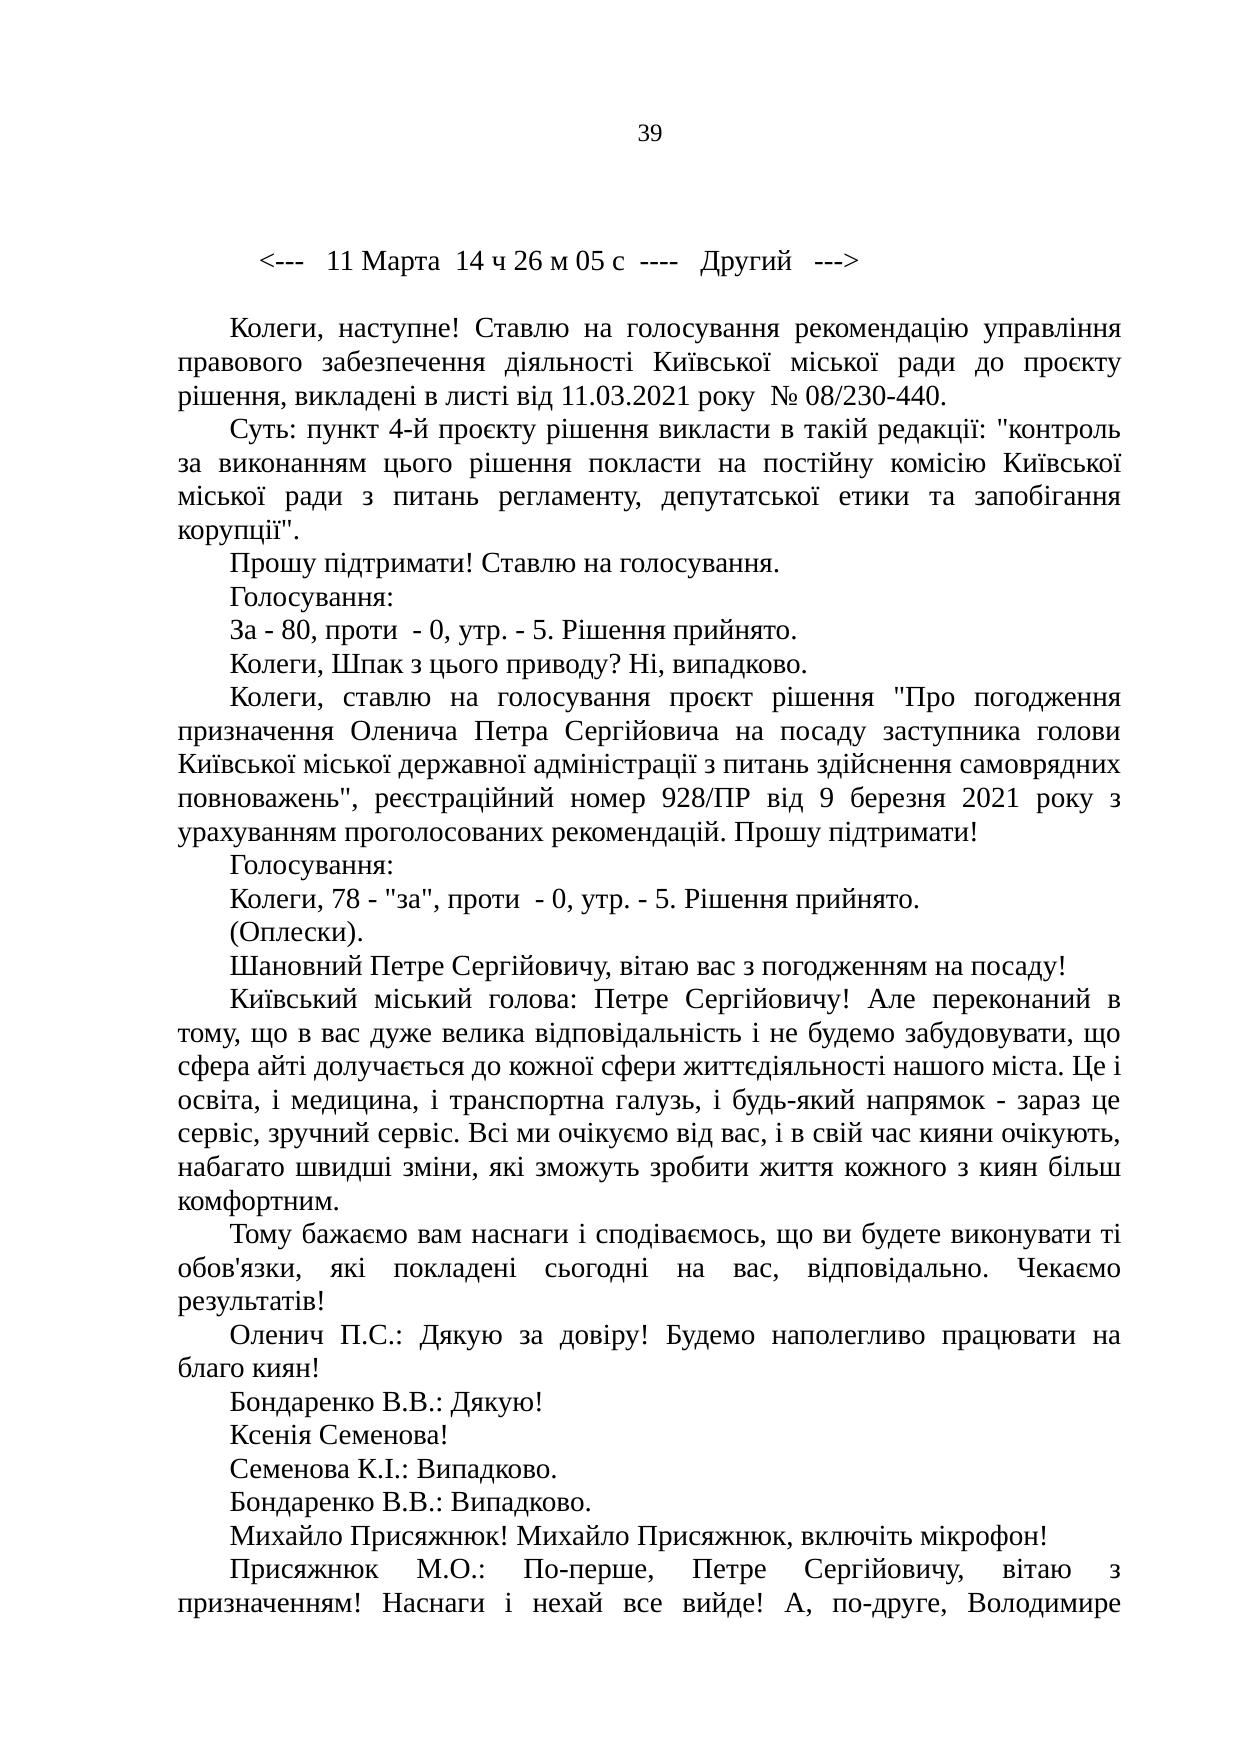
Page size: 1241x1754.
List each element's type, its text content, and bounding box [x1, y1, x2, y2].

text Ксенія Семенова! [177, 1417, 1122, 1451]
text Присяжнюк М.О.: По-перше, Петре Сергійовичу, вітаю з призначенням! Наснаги і нехай все вийде! А, по-друге, Володимире [177, 1552, 1122, 1619]
text Бондаренко В.В.: Випадково. [177, 1484, 1122, 1518]
text Тому бажаємо вам наснаги і сподіваємось, що ви будете виконувати ті обов'язки, які покладені сьогодні на вас, відповідально. Чекаємо результатів! [177, 1216, 1122, 1317]
text Колеги, 78 - "за", проти - 0, утр. - 5. Рішення прийнято. [177, 881, 1122, 914]
text Колеги, ставлю на голосування проєкт рішення "Про погодження призначення Оленича Петра Сергійовича на посаду заступника голови Київської міської державної адміністрації з питань здійснення самоврядних повноважень", реєстраційний номер 928/ПР від 9 березня 2021 року з урахуванням проголосованих рекомендацій. Прошу підтримати! [177, 679, 1122, 847]
text <--- 11 Марта 14 ч 26 м 05 с ---- Другий ---> [177, 243, 1122, 277]
text Шановний Петре Сергійовичу, вітаю вас з погодженням на посаду! [177, 948, 1122, 981]
text За - 80, проти - 0, утр. - 5. Рішення прийнято. [177, 612, 1122, 646]
text (Оплески). [177, 914, 1122, 948]
text Михайло Присяжнюк! Михайло Присяжнюк, включіть мікрофон! [177, 1518, 1122, 1552]
text Бондаренко В.В.: Дякую! [177, 1384, 1122, 1417]
text Семенова К.І.: Випадково. [177, 1451, 1122, 1484]
text Колеги, Шпак з цього приводу? Ні, випадково. [177, 646, 1122, 679]
text Колеги, наступне! Ставлю на голосування рекомендацію управління правового забезпечення діяльності Київської міської ради до проєкту рішення, викладені в листі від 11.03.2021 року № 08/230-440. [177, 311, 1122, 411]
text Суть: пункт 4-й проєкту рішення викласти в такій редакції: "контроль за виконанням цього рішення покласти на постійну комісію Київської міської ради з питань регламенту, депутатської етики та запобігання корупції". [177, 411, 1122, 545]
text Голосування: [177, 847, 1122, 881]
text Прошу підтримати! Ставлю на голосування. [177, 545, 1122, 579]
text Оленич П.С.: Дякую за довіру! Будемо наполегливо працювати на благо киян! [177, 1317, 1122, 1384]
text Голосування: [177, 579, 1122, 612]
text Київський міський голова: Петре Сергійовичу! Але переконаний в тому, що в вас дуже велика відповідальність і не будемо забудовувати, що сфера айті долучається до кожної сфери життєдіяльності нашого міста. Це і освіта, і медицина, і транспортна галузь, і будь-який напрямок - зараз це сервіс, зручний сервіс. Всі ми очікуємо від вас, і в свій час кияни очікують, набагато швидші зміни, які зможуть зробити життя кожного з киян більш комфортним. [177, 981, 1122, 1216]
